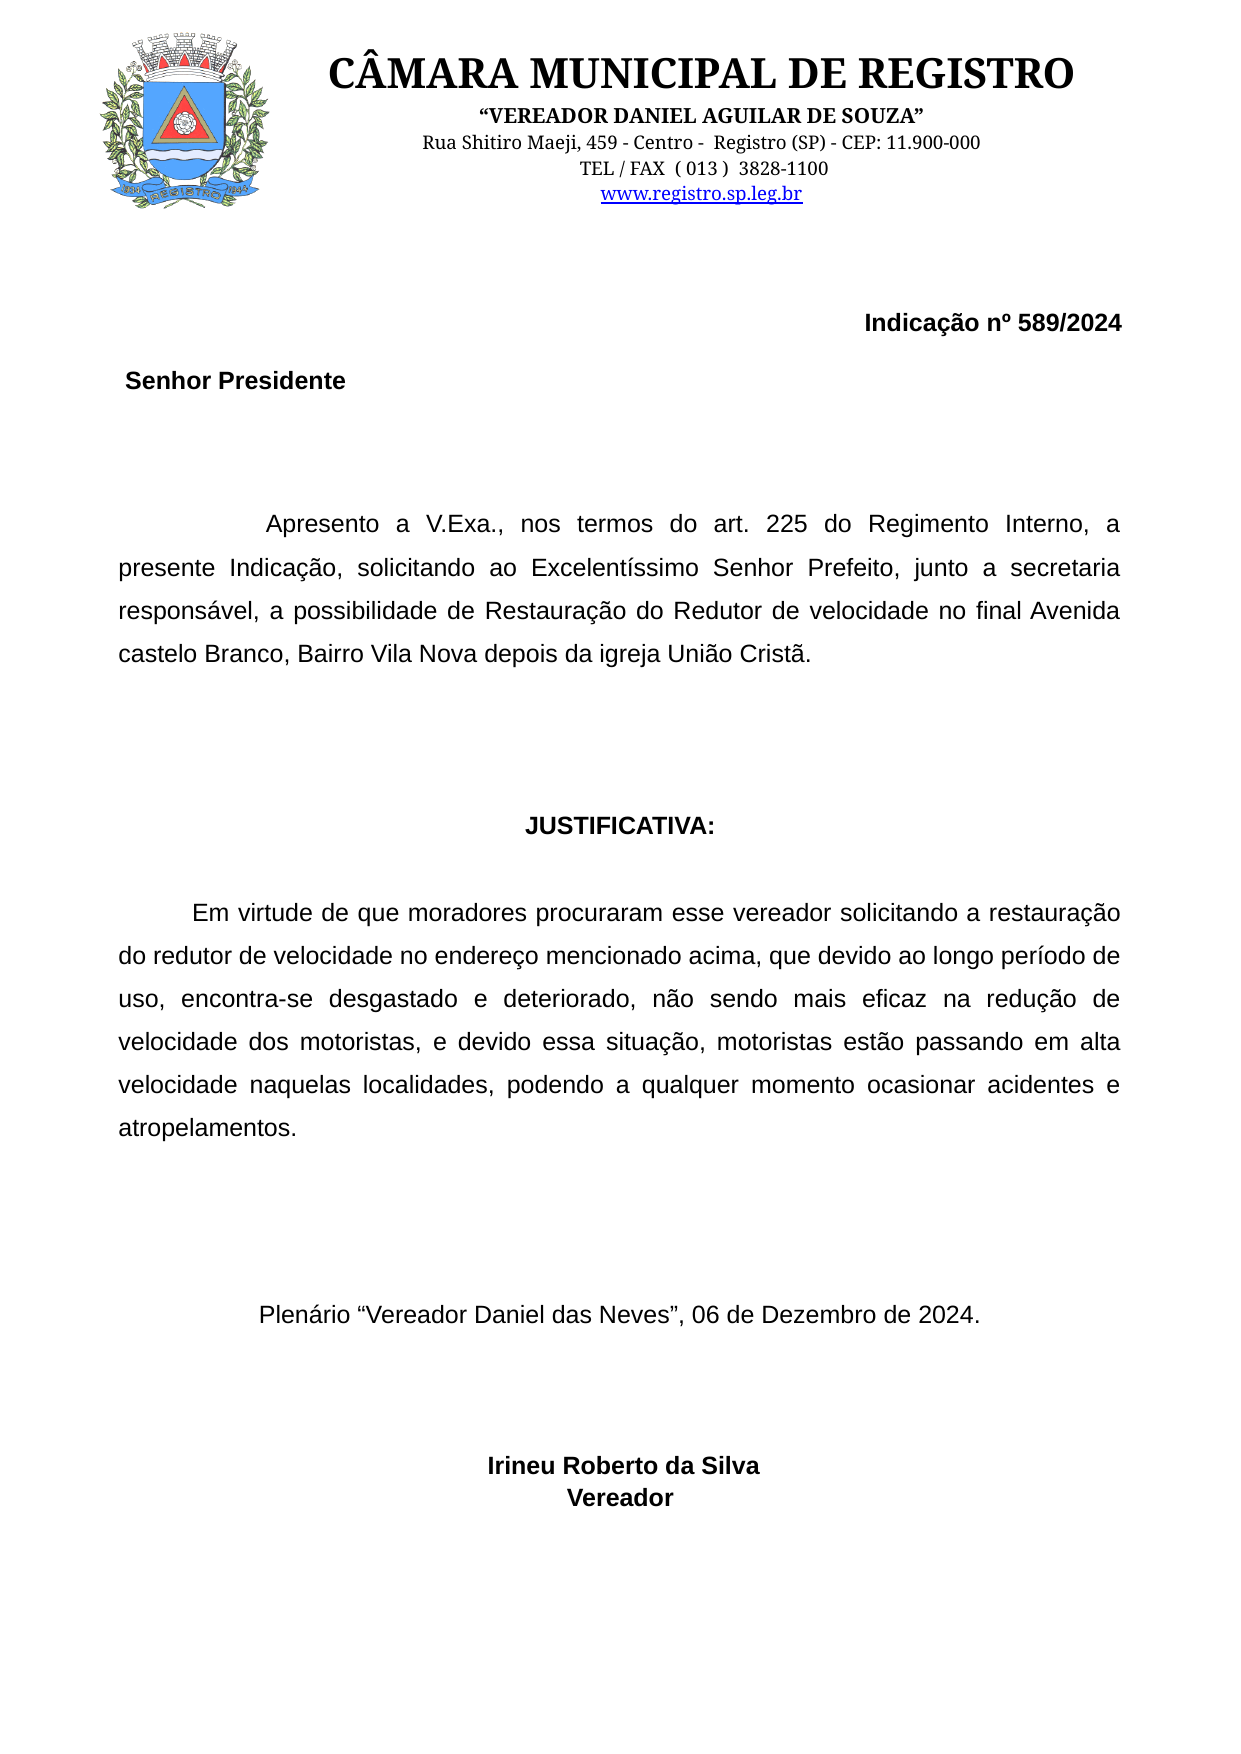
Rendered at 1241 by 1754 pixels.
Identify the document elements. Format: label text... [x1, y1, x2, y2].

text Em virtude de que moradores procuraram esse vereador solicitando a restauração do redutor de velocidade no endereço mencionado acima, que devido ao longo período de uso, encontra-se desgastado e deteriorado, não sendo mais eficaz na redução de velocidade dos motoristas, e devido essa situação, motoristas estão passando em alta velocidade naquelas localidades, podendo a qualquer momento ocasionar acidentes e atropelamentos. [118, 898, 1122, 1142]
text Irineu Roberto da Silva [118, 1449, 1122, 1480]
text Vereador [118, 1480, 1122, 1511]
text Apresento a V.Exa., nos termos do art. 225 do Regimento Interno, a presente Indicação, solicitando ao Excelentíssimo Senhor Prefeito, junto a secretaria responsável, a possibilidade de Restauração do Redutor de velocidade no final Avenida castelo Branco, Bairro Vila Nova depois da igreja União Cristã. [118, 509, 1122, 668]
text Senhor Presidente [118, 366, 1122, 394]
text Plenário “Vereador Daniel das Neves”, 06 de Dezembro de 2024. [118, 1300, 1122, 1329]
text Indicação nº 589/2024 [118, 308, 1122, 337]
text JUSTIFICATIVA: [118, 811, 1122, 840]
